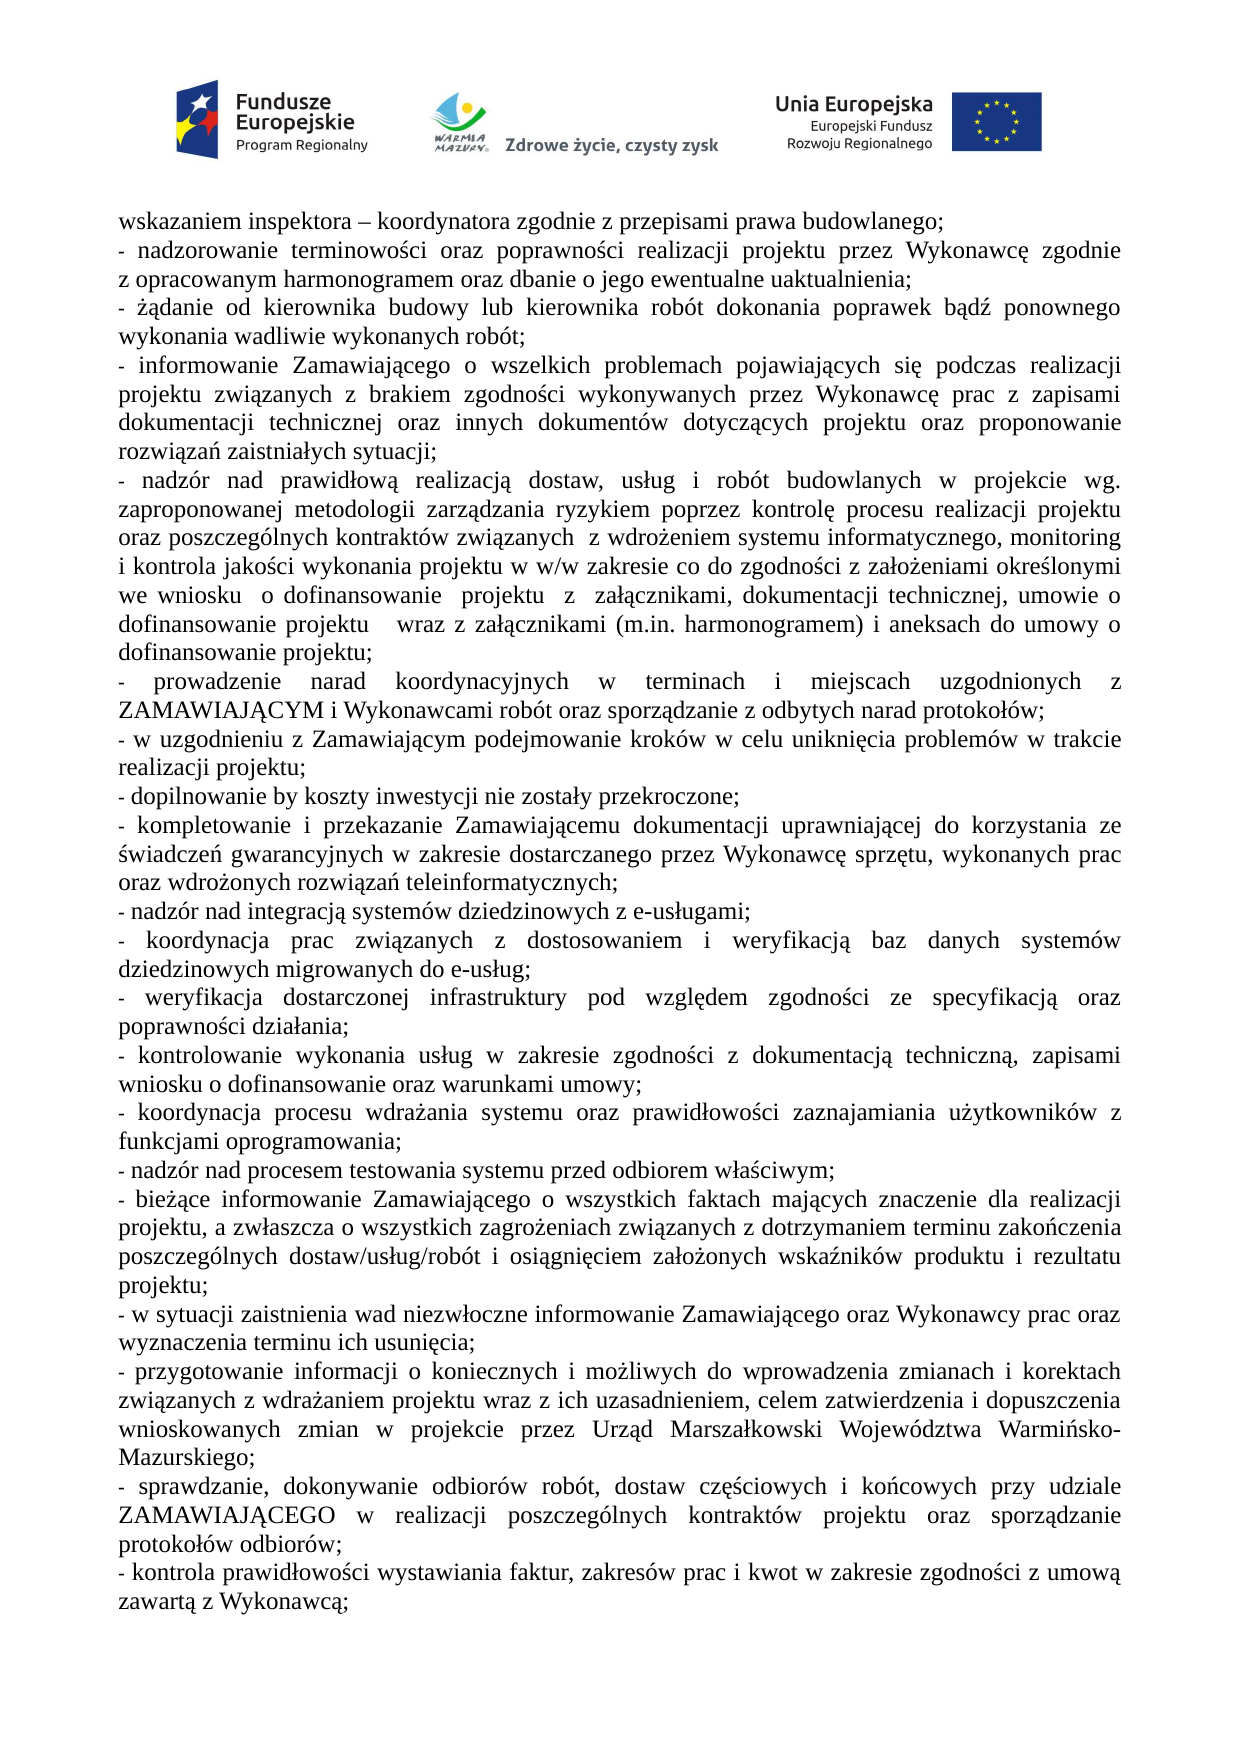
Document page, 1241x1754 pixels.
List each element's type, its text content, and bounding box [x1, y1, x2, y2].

list w sytuacji zaistnienia wad niezwłoczne informowanie Zamawiającego oraz Wykonawcy prac oraz wyznaczenia terminu ich usunięcia; [118, 1299, 1122, 1356]
list dopilnowanie by koszty inwestycji nie zostały przekroczone; [118, 781, 1122, 810]
list kontrola prawidłowości wystawiania faktur, zakresów prac i kwot w zakresie zgodności z umową zawartą z Wykonawcą; [118, 1557, 1122, 1615]
list kompletowanie i przekazanie Zamawiającemu dokumentacji uprawniającej do korzystania ze świadczeń gwarancyjnych w zakresie dostarczanego przez Wykonawcę sprzętu, wykonanych prac oraz wdrożonych rozwiązań teleinformatycznych; [118, 810, 1122, 896]
list żądanie od kierownika budowy lub kierownika robót dokonania poprawek bądź ponownego wykonania wadliwie wykonanych robót; [118, 292, 1122, 350]
list w uzgodnieniu z Zamawiającym podejmowanie kroków w celu uniknięcia problemów w trakcie realizacji projektu; [118, 724, 1122, 781]
list nadzór nad integracją systemów dziedzinowych z e-usługami; [118, 896, 1122, 925]
list bieżące informowanie Zamawiającego o wszystkich faktach mających znaczenie dla realizacji projektu, a zwłaszcza o wszystkich zagrożeniach związanych z dotrzymaniem terminu zakończenia poszczególnych dostaw/usług/robót i osiągnięciem założonych wskaźników produktu i rezultatu projektu; [118, 1184, 1122, 1299]
list nadzór nad prawidłową realizacją dostaw, usług i robót budowlanych w projekcie wg. zaproponowanej metodologii zarządzania ryzykiem poprzez kontrolę procesu realizacji projektu oraz poszczególnych kontraktów związanych z wdrożeniem systemu informatycznego, monitoring i kontrola jakości wykonania projektu w w/w zakresie co do zgodności z założeniami określonymi we wniosku o dofinansowanie projektu z załącznikami, dokumentacji technicznej, umowie o dofinansowanie projektu wraz z załącznikami (m.in. harmonogramem) i aneksach do umowy o dofinansowanie projektu; [118, 465, 1122, 666]
list koordynacja procesu wdrażania systemu oraz prawidłowości zaznajamiania użytkowników z funkcjami oprogramowania; [118, 1097, 1122, 1155]
list wskazaniem inspektora – koordynatora zgodnie z przepisami prawa budowlanego; [118, 206, 1122, 235]
list weryfikacja dostarczonej infrastruktury pod względem zgodności ze specyfikacją oraz poprawności działania; [118, 982, 1122, 1040]
list informowanie Zamawiającego o wszelkich problemach pojawiających się podczas realizacji projektu związanych z brakiem zgodności wykonywanych przez Wykonawcę prac z zapisami dokumentacji technicznej oraz innych dokumentów dotyczących projektu oraz proponowanie rozwiązań zaistniałych sytuacji; [118, 350, 1122, 465]
list sprawdzanie, dokonywanie odbiorów robót, dostaw częściowych i końcowych przy udziale ZAMAWIAJĄCEGO w realizacji poszczególnych kontraktów projektu oraz sporządzanie protokołów odbiorów; [118, 1471, 1122, 1557]
list prowadzenie narad koordynacyjnych w terminach i miejscach uzgodnionych z ZAMAWIAJĄCYM i Wykonawcami robót oraz sporządzanie z odbytych narad protokołów; [118, 666, 1122, 724]
list nadzór nad procesem testowania systemu przed odbiorem właściwym; [118, 1155, 1122, 1184]
picture [157, 60, 1061, 179]
list kontrolowanie wykonania usług w zakresie zgodności z dokumentacją techniczną, zapisami wniosku o dofinansowanie oraz warunkami umowy; [118, 1040, 1122, 1097]
list koordynacja prac związanych z dostosowaniem i weryfikacją baz danych systemów dziedzinowych migrowanych do e-usług; [118, 925, 1122, 982]
list nadzorowanie terminowości oraz poprawności realizacji projektu przez Wykonawcę zgodnie z opracowanym harmonogramem oraz dbanie o jego ewentualne uaktualnienia; [118, 235, 1122, 292]
list przygotowanie informacji o koniecznych i możliwych do wprowadzenia zmianach i korektach związanych z wdrażaniem projektu wraz z ich uzasadnieniem, celem zatwierdzenia i dopuszczenia wnioskowanych zmian w projekcie przez Urząd Marszałkowski Województwa Warmińsko-Mazurskiego; [118, 1356, 1122, 1471]
